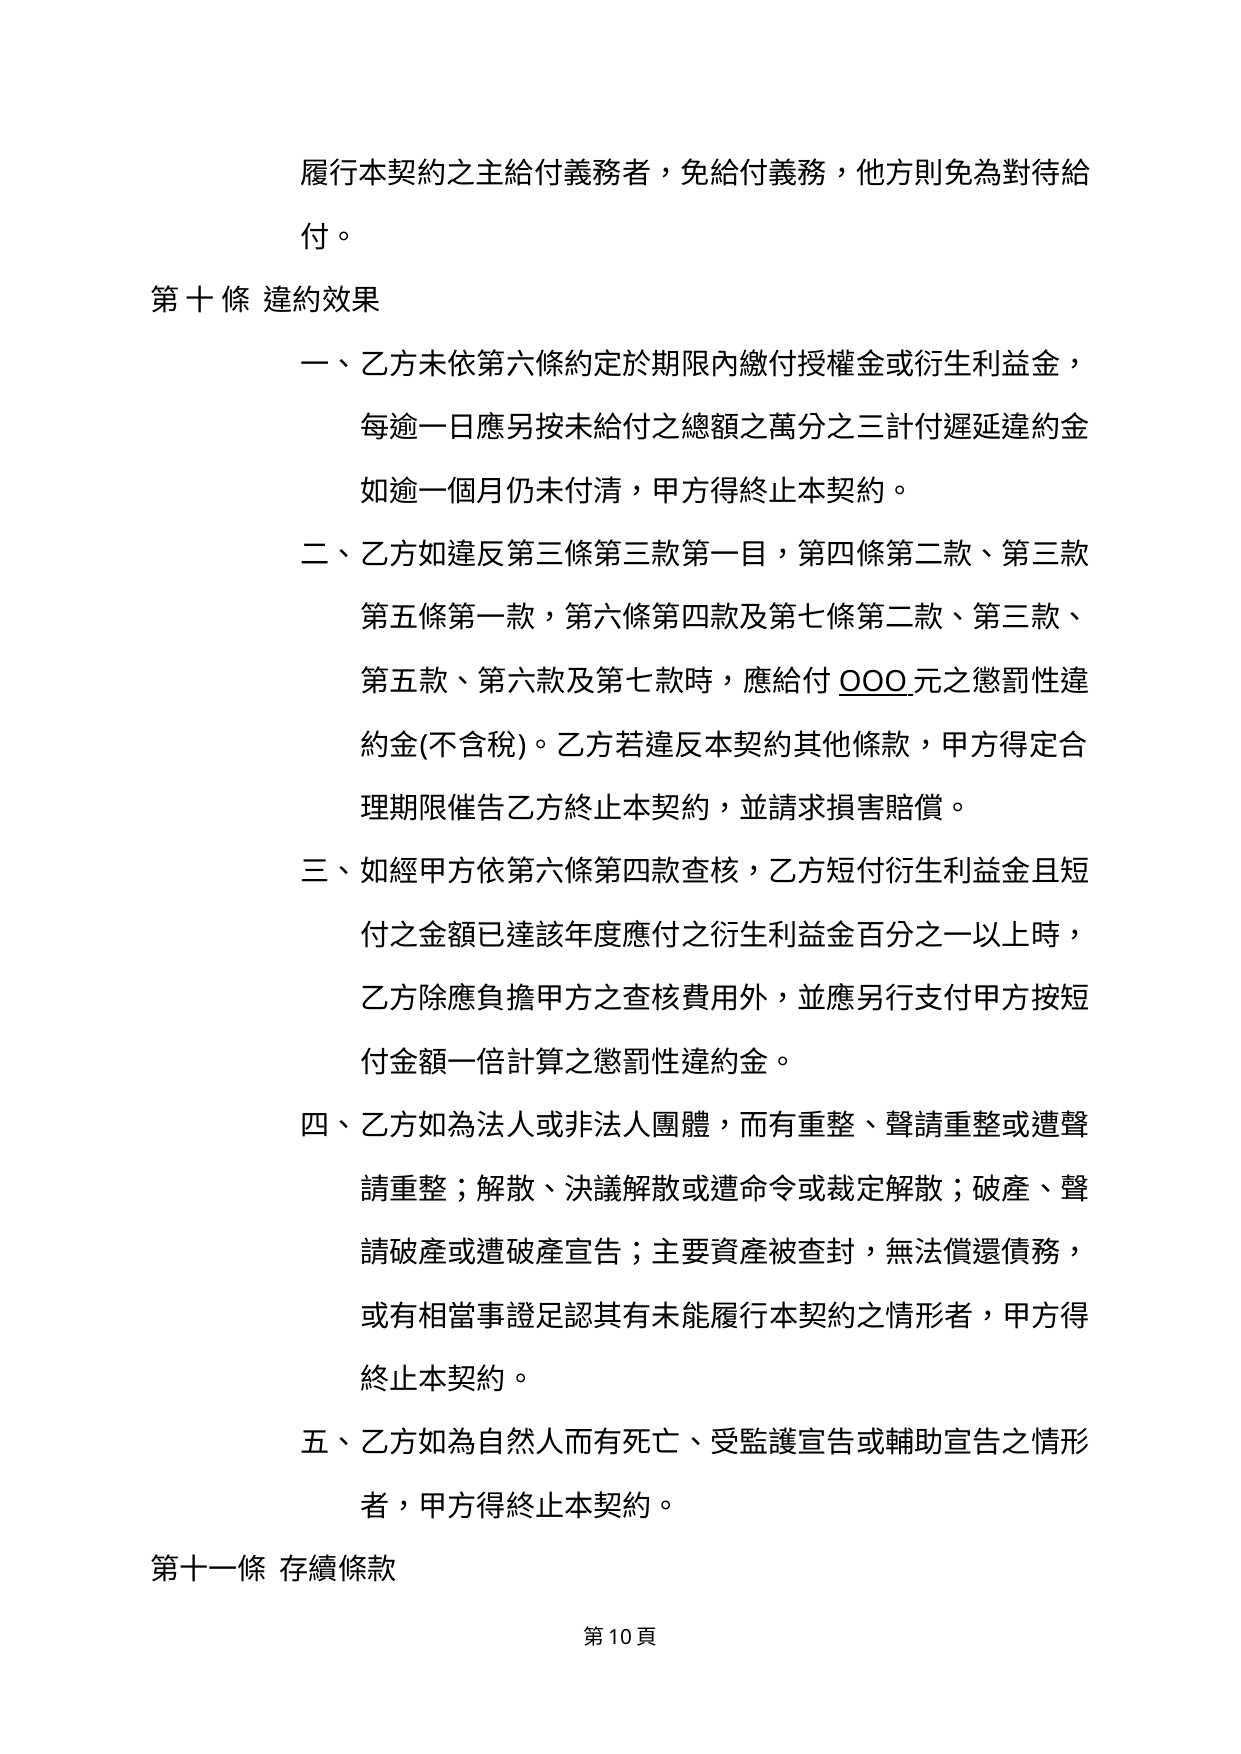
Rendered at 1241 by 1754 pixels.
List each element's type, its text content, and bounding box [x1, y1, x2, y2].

subtitle 第 十 條 違約效果 [150, 277, 1090, 319]
list 乙方如為法人或非法人團體，而有重整、聲請重整或遭聲請重整；解散、決議解散或遭命令或裁定解散；破產、聲請破產或遭破產宣告；主要資產被查封，無法償還債務，或有相當事證足認其有未能履行本契約之情形者，甲方得終止本契約。 [300, 1102, 1090, 1398]
text 履行本契約之主給付義務者，免給付義務，他方則免為對待給付。 [300, 150, 1090, 256]
list 乙方未依第六條約定於期限內繳付授權金或衍生利益金，每逾一日應另按未給付之總額之萬分之三計付遲延違約金。如逾一個月仍未付清，甲方得終止本契約。 [300, 340, 1090, 509]
list 如經甲方依第六條第四款查核，乙方短付衍生利益金且短付之金額已達該年度應付之衍生利益金百分之一以上時，乙方除應負擔甲方之查核費用外，並應另行支付甲方按短付金額一倍計算之懲罰性違約金。 [300, 848, 1090, 1081]
list 乙方如違反第三條第三款第一目，第四條第二款、第三款，第五條第一款，第六條第四款及第七條第二款、第三款、第五款、第六款及第七款時，應給付OOO元之懲罰性違約金(不含稅)。乙方若違反本契約其他條款，甲方得定合理期限催告乙方終止本契約，並請求損害賠償。 [300, 531, 1090, 827]
list 乙方如為自然人而有死亡、受監護宣告或輔助宣告之情形者，甲方得終止本契約。 [300, 1419, 1090, 1525]
subtitle 第十一條 存續條款 [150, 1546, 1090, 1588]
